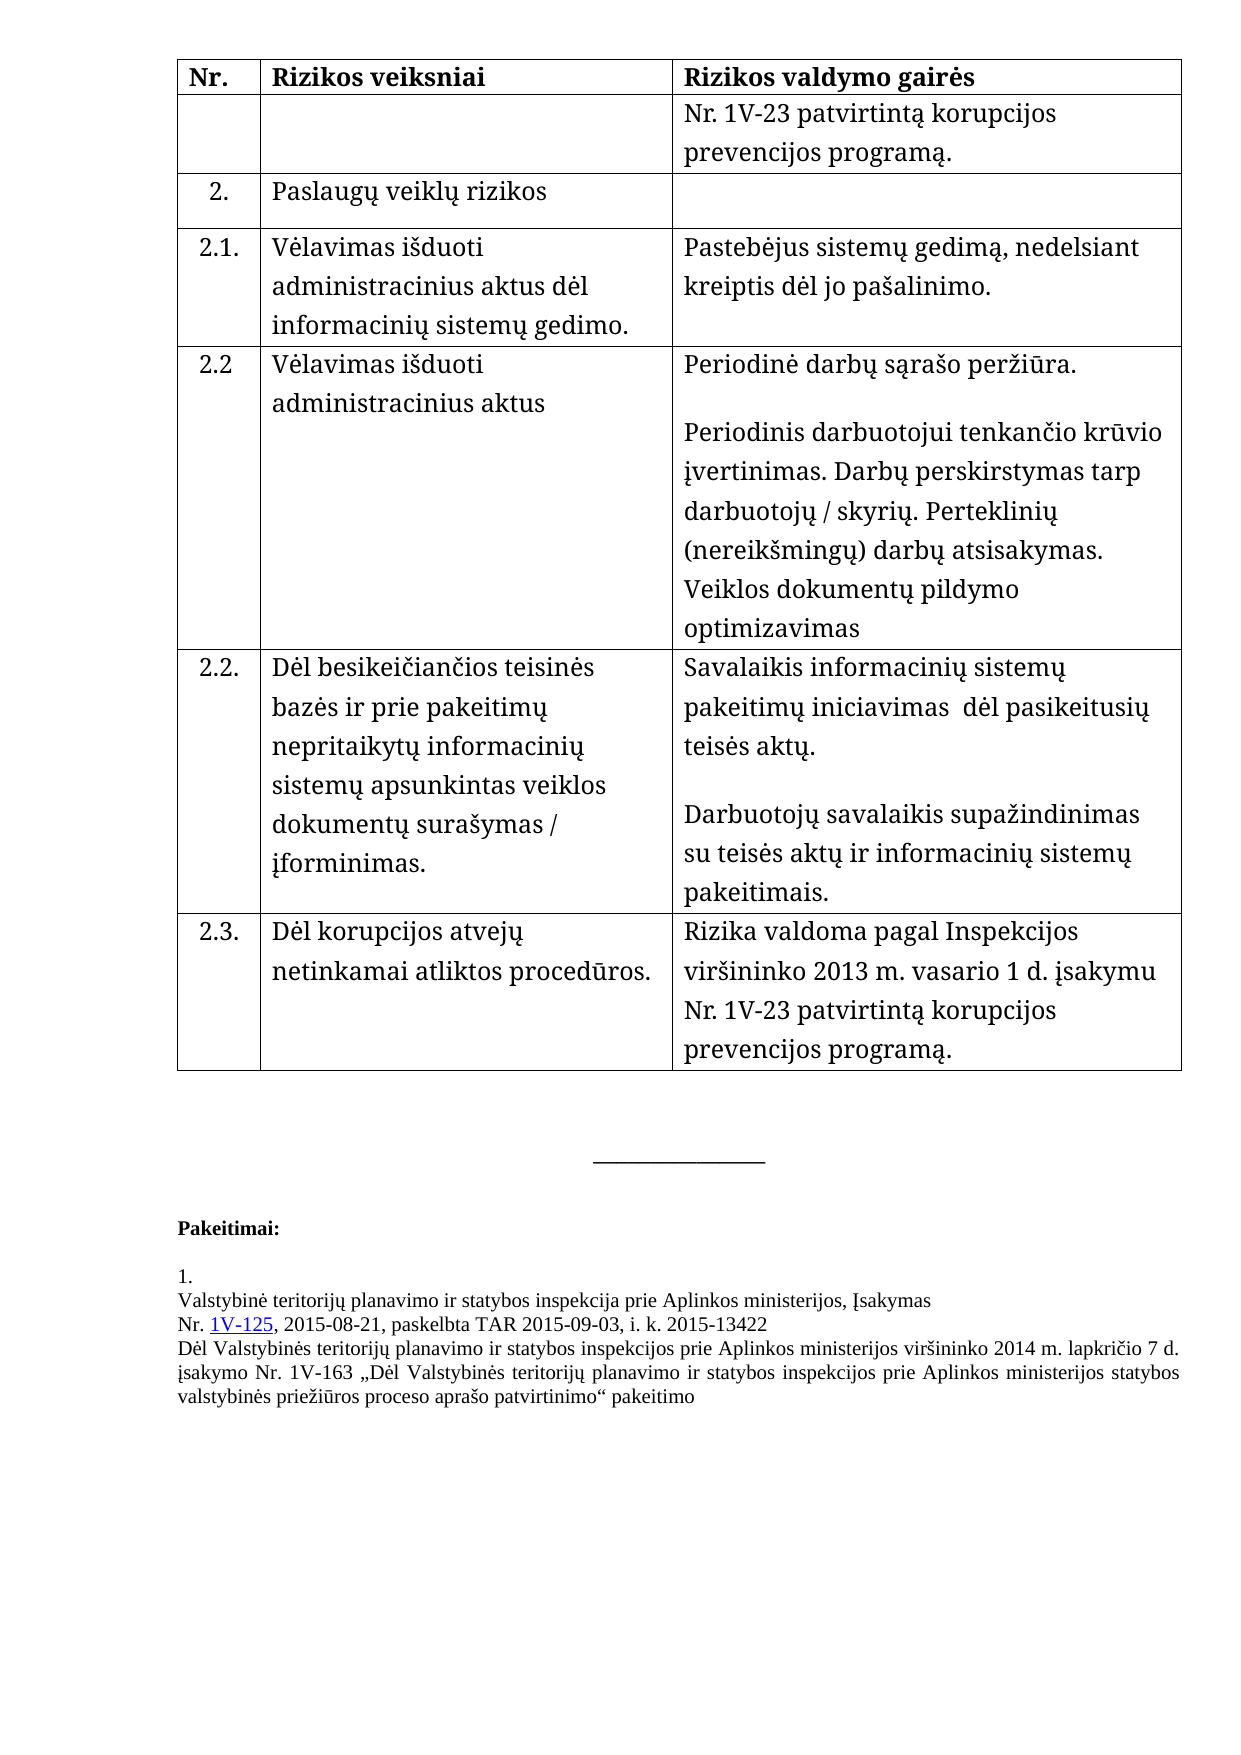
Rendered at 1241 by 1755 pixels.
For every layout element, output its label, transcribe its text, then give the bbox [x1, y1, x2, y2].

table_cell Savalaikis informacinių sistemų pakeitimų iniciavimas dėl pasikeitusių teisės aktų. Darbuotojų savalaikis supažindinimas su teisės aktų ir informacinių sistemų pakeitimais. [673, 650, 1181, 913]
table_cell 2.2 [178, 347, 260, 649]
table_cell Dėl besikeičiančios teisinės bazės ir prie pakeitimų nepritaikytų informacinių sistemų apsunkintas veiklos dokumentų surašymas / įforminimas. [261, 650, 672, 913]
text Valstybinė teritorijų planavimo ir statybos inspekcija prie Aplinkos ministerijos, Įsakymas [177, 1288, 1181, 1312]
table_cell Vėlavimas išduoti administracinius aktus dėl informacinių sistemų gedimo. [261, 229, 672, 346]
table_cell Periodinė darbų sąrašo peržiūra. Periodinis darbuotojui tenkančio krūvio įvertinimas. Darbų perskirstymas tarp darbuotojų / skyrių. Perteklinių (nereikšmingų) darbų atsisakymas. Veiklos dokumentų pildymo optimizavimas [673, 347, 1181, 649]
text Nr. 1V-125, 2015-08-21, paskelbta TAR 2015-09-03, i. k. 2015-13422 [177, 1312, 1181, 1336]
table_cell 2.2. [178, 650, 260, 913]
text 1. [177, 1264, 1181, 1288]
table_cell Dėl korupcijos atvejų netinkamai atliktos procedūros. [261, 914, 672, 1070]
text Pakeitimai: [177, 1216, 1181, 1240]
table_cell [178, 95, 260, 173]
table_header Rizikos valdymo gairės [673, 60, 1181, 94]
table_cell Rizika valdoma pagal Inspekcijos viršininko 2013 m. vasario 1 d. įsakymu Nr. 1V-23 patvirtintą korupcijos prevencijos programą. [673, 914, 1181, 1070]
table_cell Nr. 1V-23 patvirtintą korupcijos prevencijos programą. [673, 95, 1181, 173]
text _______________ [177, 1134, 1181, 1168]
text Dėl Valstybinės teritorijų planavimo ir statybos inspekcijos prie Aplinkos ministerijos viršininko 2014 m. lapkričio 7 d. įsakymo Nr. 1V-163 „Dėl Valstybinės teritorijų planavimo ir statybos inspekcijos prie Aplinkos ministerijos statybos valstybinės priežiūros proceso aprašo patvirtinimo“ pakeitimo [177, 1336, 1181, 1408]
table_cell 2.1. [178, 229, 260, 346]
table_cell [673, 174, 1181, 228]
table_cell Pastebėjus sistemų gedimą, nedelsiant kreiptis dėl jo pašalinimo. [673, 229, 1181, 346]
table_header Rizikos veiksniai [261, 60, 672, 94]
table_cell Vėlavimas išduoti administracinius aktus [261, 347, 672, 649]
table_cell [261, 95, 672, 173]
table_cell Paslaugų veiklų rizikos [261, 174, 672, 228]
table_cell 2.3. [178, 914, 260, 1070]
table_cell 2. [178, 174, 260, 228]
table_header Nr. [178, 60, 260, 94]
